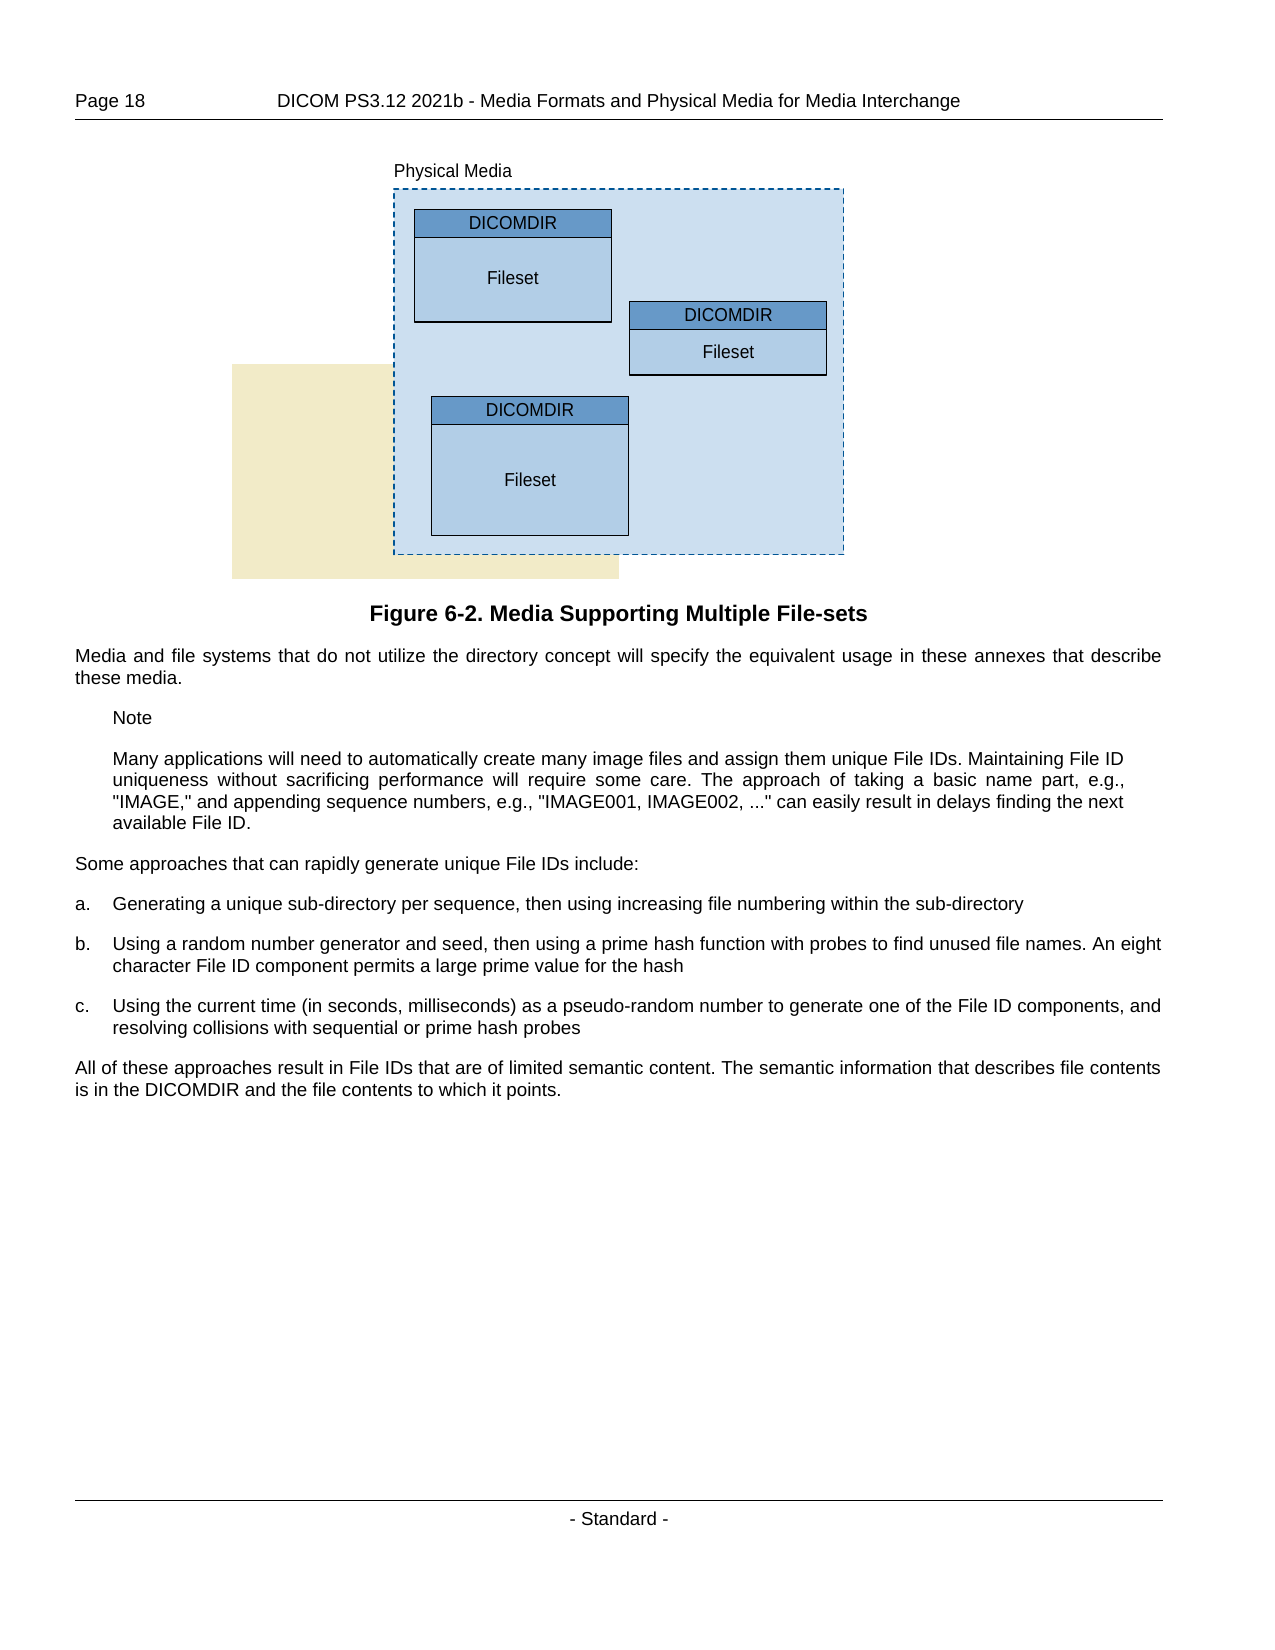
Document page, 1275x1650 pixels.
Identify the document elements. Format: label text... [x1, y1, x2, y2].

text Media and file systems that do not utilize the directory concept will specify the equivalent usage in these annexes that describe these media. [75, 645, 1162, 688]
text b. Using a random number generator and seed, then using a prime hash function with probes to find unused file names. An eight character File ID component permits a large prime value for the hash [75, 933, 1162, 976]
text Figure 6-2. Media Supporting Multiple File-sets [75, 601, 1162, 626]
text All of these approaches result in File IDs that are of limited semantic content. The semantic information that describes file contents is in the DICOMDIR and the file contents to which it points. [75, 1057, 1162, 1100]
text c. Using the current time (in seconds, milliseconds) as a pseudo-random number to generate one of the File ID components, and resolving collisions with sequential or prime hash probes [75, 995, 1162, 1038]
text Many applications will need to automatically create many image files and assign them unique File IDs. Maintaining File ID uniqueness without sacrificing performance will require some care. The approach of taking a basic name part, e.g., "IMAGE," and appending sequence numbers, e.g., "IMAGE001, IMAGE002, ..." can easily result in delays finding the next available File ID. [112, 747, 1125, 834]
text Note [112, 707, 1125, 729]
text a. Generating a unique sub-directory per sequence, then using increasing file numbering within the sub-directory [75, 893, 1162, 914]
text Some approaches that can rapidly generate unique File IDs include: [75, 852, 1162, 874]
